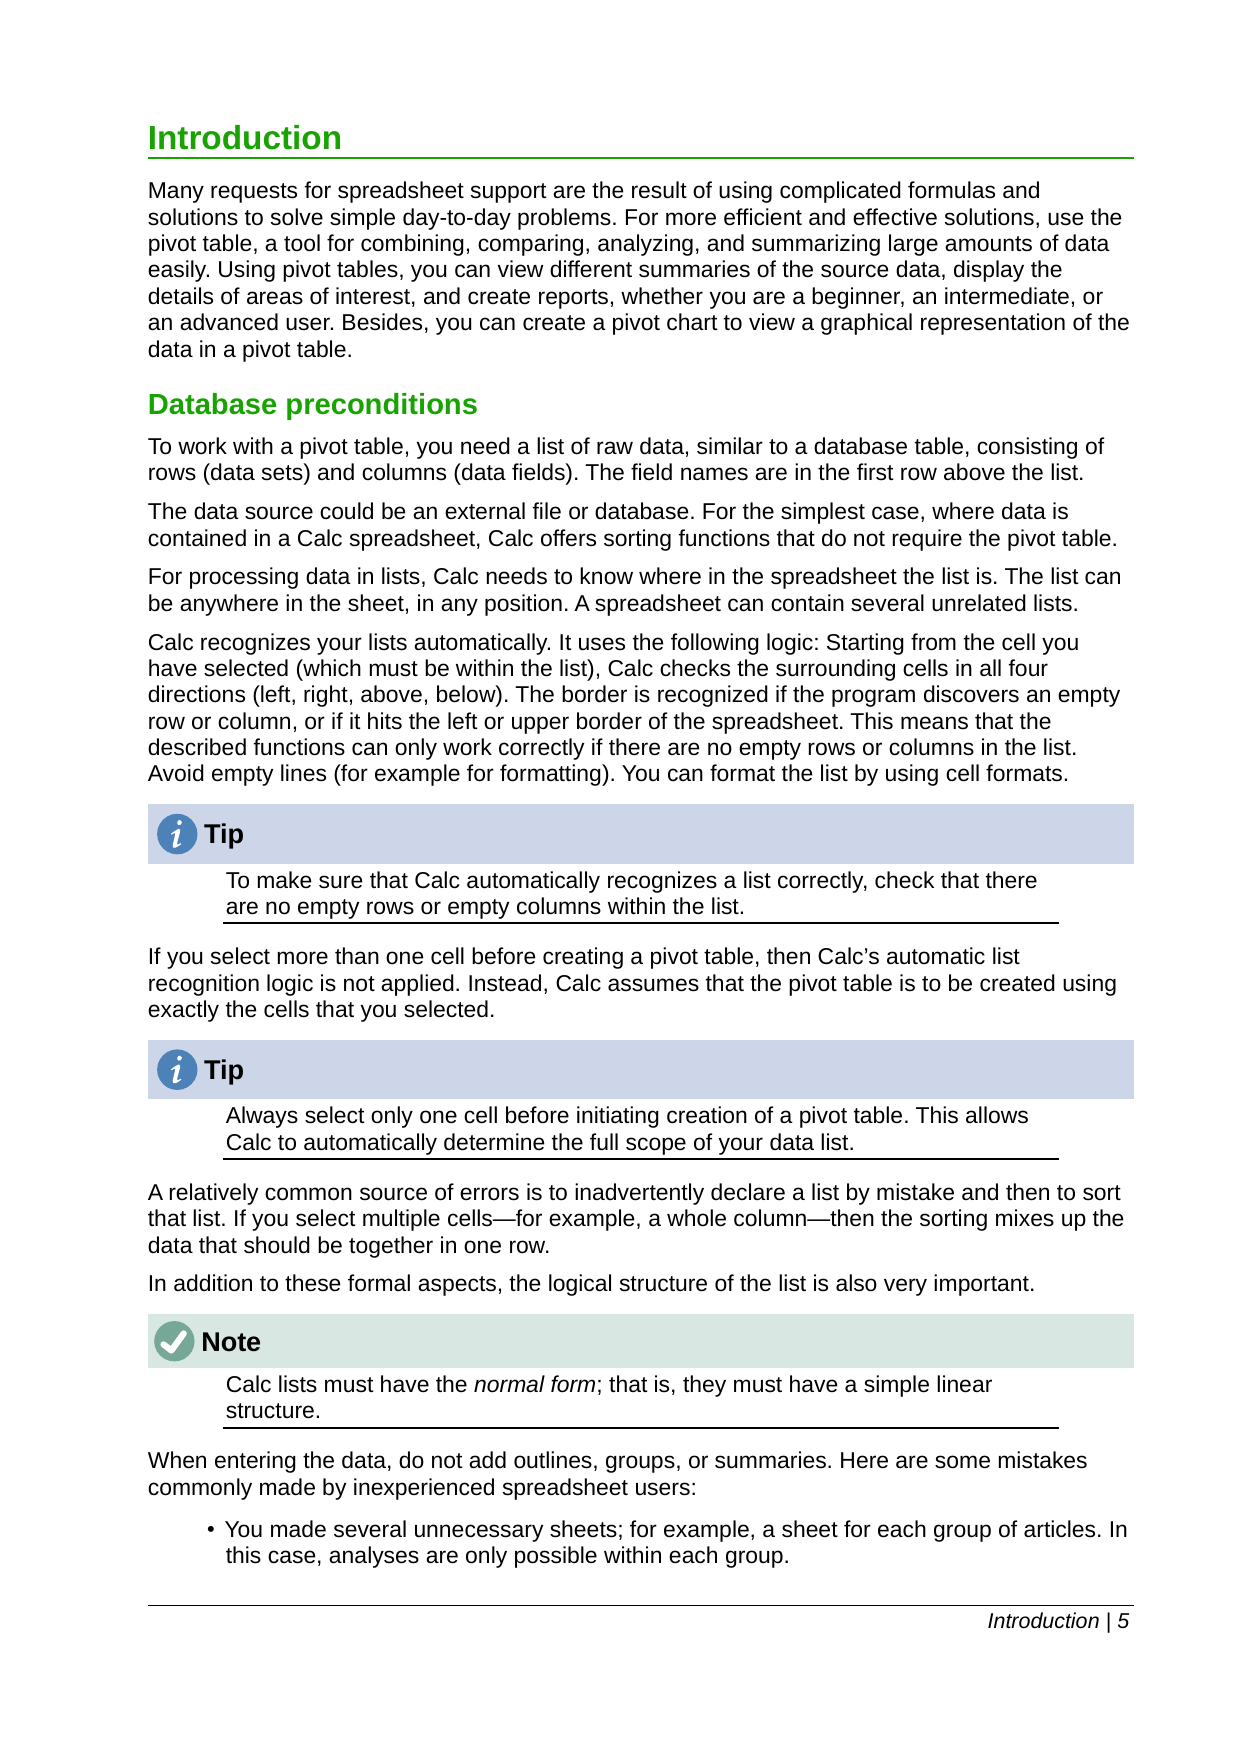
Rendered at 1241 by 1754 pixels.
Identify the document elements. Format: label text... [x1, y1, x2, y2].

subtitle Note [148, 1314, 1134, 1368]
subtitle Tip [148, 804, 1134, 864]
text To work with a pivot table, you need a list of raw data, similar to a database table, consisting of rows (data sets) and columns (data fields). The field names are in the first row above the list. [148, 433, 1134, 486]
text Many requests for spreadsheet support are the result of using complicated formulas and solutions to solve simple day-to-day problems. For more efficient and effective solutions, use the pivot table, a tool for combining, comparing, analyzing, and summarizing large amounts of data easily. Using pivot tables, you can view different summaries of the source data, display the details of areas of interest, and create reports, whether you are a beginner, an intermediate, or an advanced user. Besides, you can create a pivot chart to view a graphical representation of the data in a pivot table. [148, 177, 1134, 362]
text A relatively common source of errors is to inadvertently declare a list by mistake and then to sort that list. If you select multiple cells—for example, a whole column—then the sorting mixes up the data that should be together in one row. [148, 1179, 1134, 1258]
list When entering the data, do not add outlines, groups, or summaries. Here are some mistakes commonly made by inexperienced spreadsheet users: [148, 1447, 1134, 1500]
subtitle Introduction [148, 118, 1134, 157]
text If you select more than one cell before creating a pivot table, then Calc’s automatic list recognition logic is not applied. Instead, Calc assumes that the pivot table is to be created using exactly the cells that you selected. [148, 943, 1134, 1022]
subtitle Database preconditions [148, 387, 1134, 420]
text In addition to these formal aspects, the logical structure of the list is also very important. [148, 1270, 1134, 1297]
text The data source could be an external file or database. For the simplest case, where data is contained in a Calc spreadsheet, Calc offers sorting functions that do not require the pivot table. [148, 498, 1134, 551]
text For processing data in lists, Calc needs to know where in the spreadsheet the list is. The list can be anywhere in the sheet, in any position. A spreadsheet can contain several unrelated lists. [148, 563, 1134, 616]
text Calc recognizes your lists automatically. It uses the following logic: Starting from the cell you have selected (which must be within the list), Calc checks the surrounding cells in all four directions (left, right, above, below). The border is recognized if the program discovers an empty row or column, or if it hits the left or upper border of the spreadsheet. This means that the described functions can only work correctly if there are no empty rows or columns in the list. Avoid empty lines (for example for formatting). You can format the list by using cell formats. [148, 628, 1134, 787]
subtitle Tip [148, 1040, 1134, 1099]
list You made several unnecessary sheets; for example, a sheet for each group of articles. In this case, analyses are only possible within each group. [204, 1513, 1134, 1571]
text Always select only one cell before initiating creation of a pivot table. This allows Calc to automatically determine the full scope of your data list. [223, 1099, 1059, 1158]
text Calc lists must have the normal form; that is, they must have a simple linear structure. [223, 1368, 1059, 1427]
text To make sure that Calc automatically recognizes a list correctly, check that there are no empty rows or empty columns within the list. [223, 864, 1059, 922]
